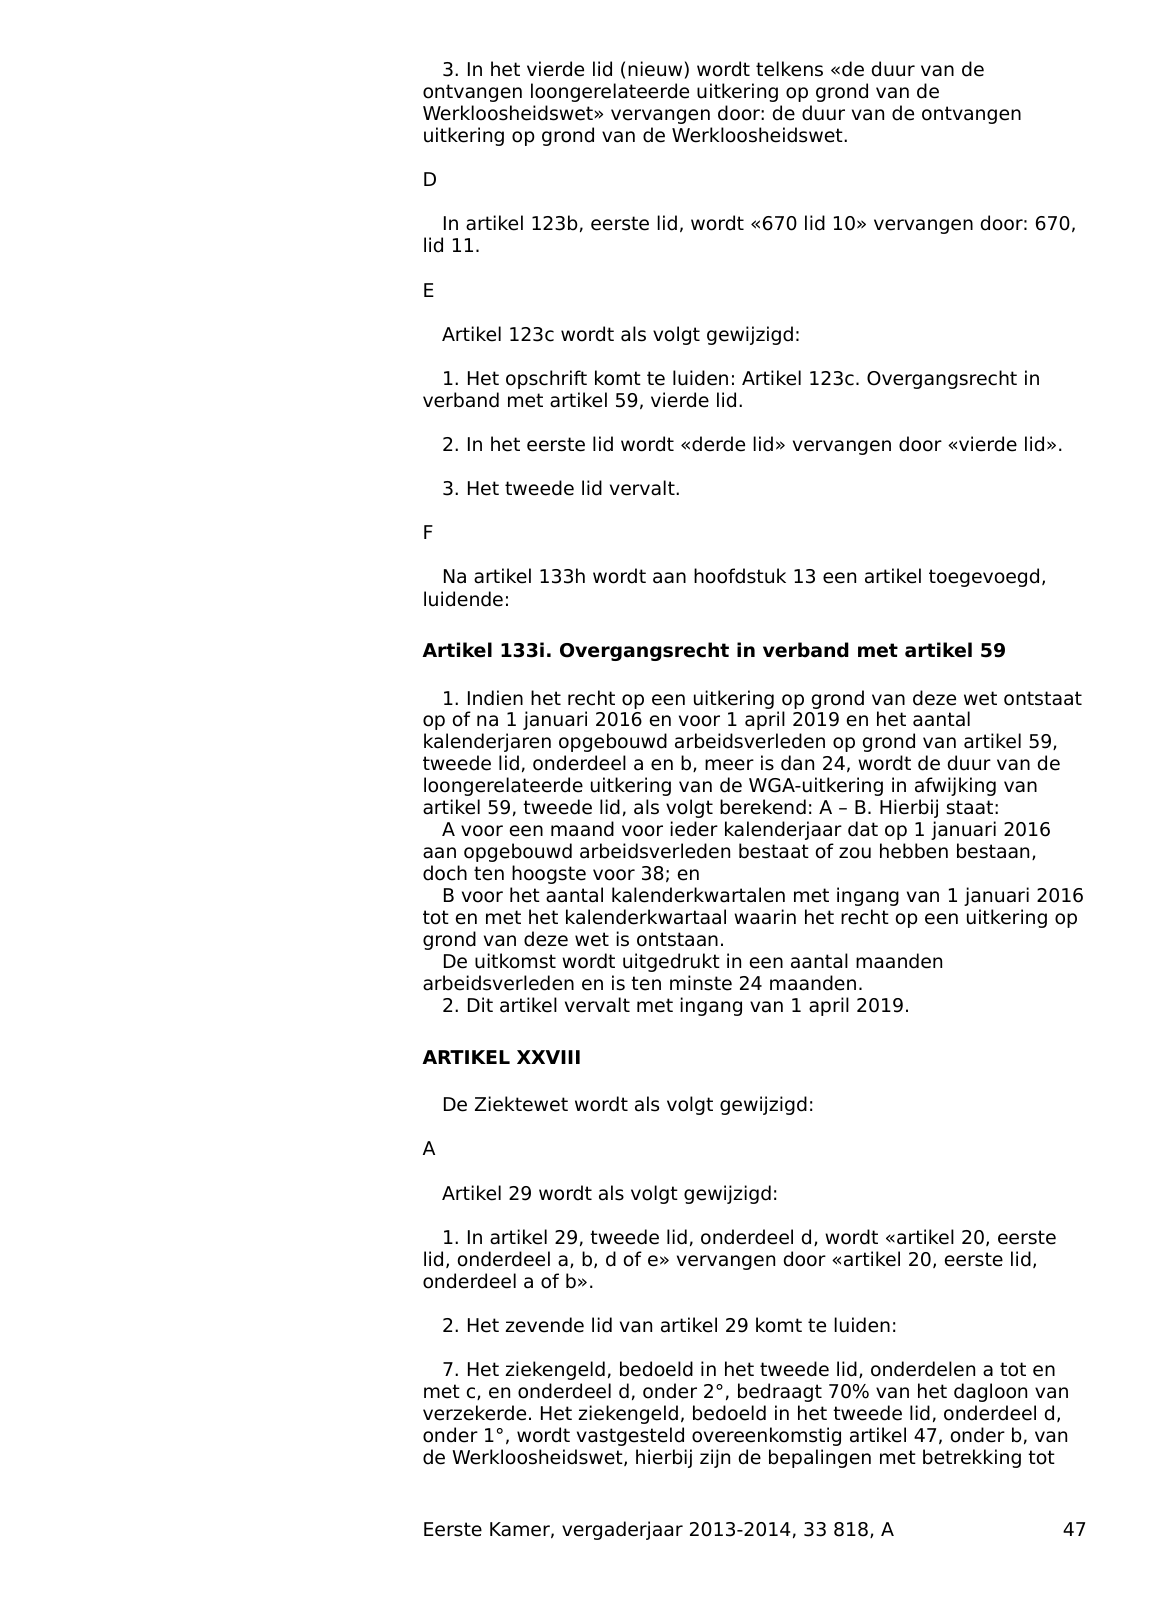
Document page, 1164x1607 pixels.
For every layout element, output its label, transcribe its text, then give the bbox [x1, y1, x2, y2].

text Na artikel 133h wordt aan hoofdstuk 13 een artikel toegevoegd, luidende: [422, 566, 1087, 610]
text 1. Indien het recht op een uitkering op grond van deze wet ontstaat op of na 1 januari 2016 en voor 1 april 2019 en het aantal kalenderjaren opgebouwd arbeidsverleden op grond van artikel 59, tweede lid, onderdeel a en b, meer is dan 24, wordt de duur van de loongerelateerde uitkering van de WGA-uitkering in afwijking van artikel 59, tweede lid, als volgt berekend: A – B. Hierbij staat: [422, 687, 1087, 819]
text 2. In het eerste lid wordt «derde lid» vervangen door «vierde lid». [422, 434, 1087, 456]
text A [422, 1138, 1087, 1160]
text A voor een maand voor ieder kalenderjaar dat op 1 januari 2016 aan opgebouwd arbeidsverleden bestaat of zou hebben bestaan, doch ten hoogste voor 38; en [422, 819, 1087, 885]
text 1. Het opschrift komt te luiden: Artikel 123c. Overgangsrecht in verband met artikel 59, vierde lid. [422, 368, 1087, 412]
text 1. In artikel 29, tweede lid, onderdeel d, wordt «artikel 20, eerste lid, onderdeel a, b, d of e» vervangen door «artikel 20, eerste lid, onderdeel a of b». [422, 1227, 1087, 1292]
text E [422, 279, 1087, 301]
text Artikel 29 wordt als volgt gewijzigd: [422, 1182, 1087, 1204]
text In artikel 123b, eerste lid, wordt «670 lid 10» vervangen door: 670, lid 11. [422, 213, 1087, 257]
text F [422, 522, 1087, 544]
text 2. Het zevende lid van artikel 29 komt te luiden: [422, 1315, 1087, 1337]
text 2. Dit artikel vervalt met ingang van 1 april 2019. [422, 995, 1087, 1017]
text Artikel 123c wordt als volgt gewijzigd: [422, 324, 1087, 346]
text B voor het aantal kalenderkwartalen met ingang van 1 januari 2016 tot en met het kalenderkwartaal waarin het recht op een uitkering op grond van deze wet is ontstaan. [422, 885, 1087, 951]
subtitle Artikel 133i. Overgangsrecht in verband met artikel 59 [422, 640, 1087, 662]
text D [422, 169, 1087, 191]
text 3. In het vierde lid (nieuw) wordt telkens «de duur van de ontvangen loongerelateerde uitkering op grond van de Werkloosheidswet» vervangen door: de duur van de ontvangen uitkering op grond van de Werkloosheidswet. [422, 59, 1087, 147]
text De uitkomst wordt uitgedrukt in een aantal maanden arbeidsverleden en is ten minste 24 maanden. [422, 951, 1087, 995]
text 3. Het tweede lid vervalt. [422, 478, 1087, 500]
subtitle ARTIKEL XXVIII [422, 1047, 1087, 1069]
text De Ziektewet wordt als volgt gewijzigd: [422, 1094, 1087, 1116]
text 7. Het ziekengeld, bedoeld in het tweede lid, onderdelen a tot en met c, en onderdeel d, onder 2°, bedraagt 70% van het dagloon van verzekerde. Het ziekengeld, bedoeld in het tweede lid, onderdeel d, onder 1°, wordt vastgesteld overeenkomstig artikel 47, onder b, van de Werkloosheidswet, hierbij zijn de bepalingen met betrekking tot [422, 1359, 1087, 1469]
